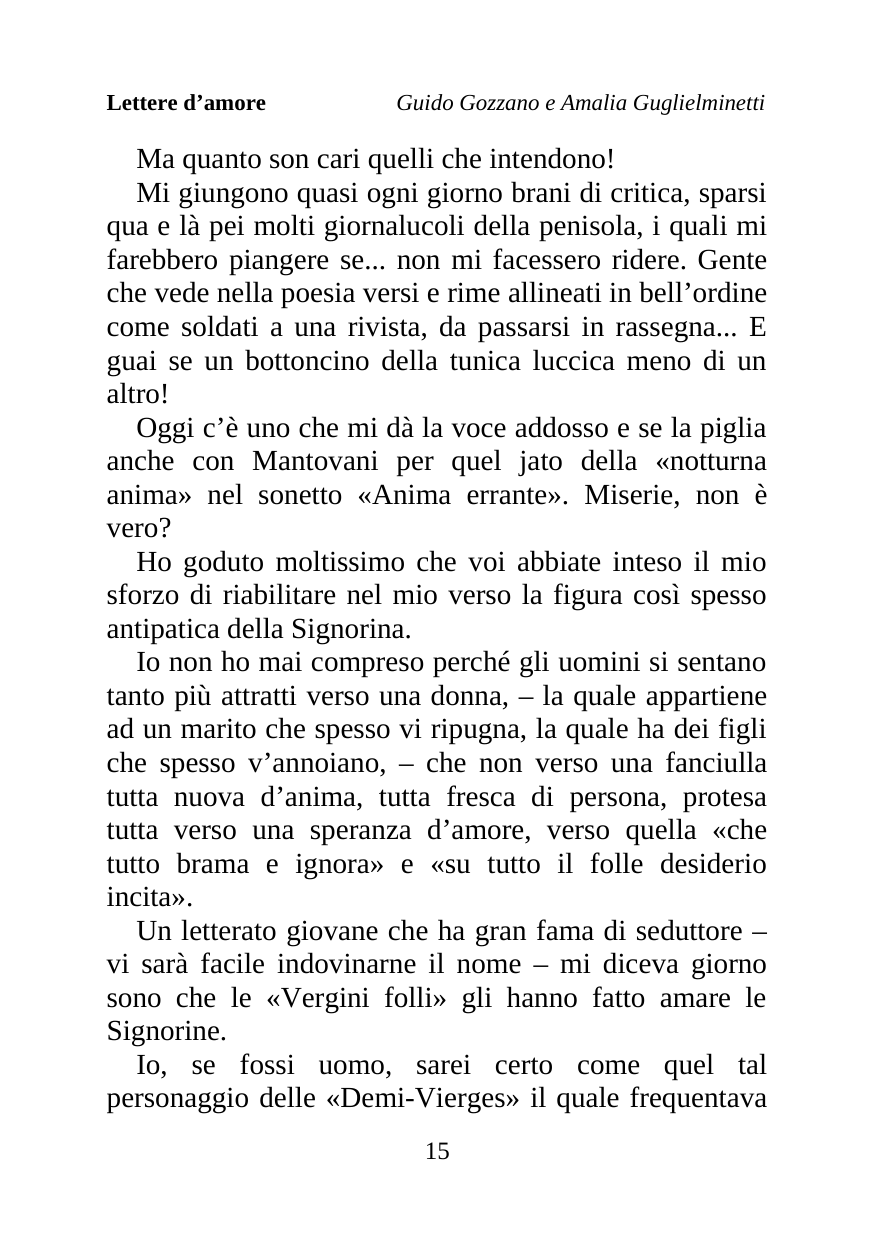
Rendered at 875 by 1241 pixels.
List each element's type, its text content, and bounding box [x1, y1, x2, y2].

text Un letterato giovane che ha gran fama di seduttore – vi sarà facile indovinarne il nome – mi diceva giorno sono che le «Vergini folli» gli hanno fatto amare le Signorine. [106, 913, 768, 1047]
text Mi giungono quasi ogni giorno brani di critica, sparsi qua e là pei molti giornalucoli della penisola, i quali mi farebbero piangere se... non mi facessero ridere. Gente che vede nella poesia versi e rime allineati in bell’ordine come soldati a una rivista, da passarsi in rassegna... E guai se un bottoncino della tunica luccica meno di un altro! [106, 175, 768, 410]
text Ma quanto son cari quelli che intendono! [106, 141, 768, 175]
text Oggi c’è uno che mi dà la voce addosso e se la piglia anche con Mantovani per quel jato della «notturna anima» nel sonetto «Anima errante». Miserie, non è vero? [106, 410, 768, 544]
text Io, se fossi uomo, sarei certo come quel tal personaggio delle «Demi-Vierges» il quale frequentava [106, 1047, 768, 1114]
text Ho goduto moltissimo che voi abbiate inteso il mio sforzo di riabilitare nel mio verso la figura così spesso antipatica della Signorina. [106, 544, 768, 644]
text Io non ho mai compreso perché gli uomini si sentano tanto più attratti verso una donna, – la quale appartiene ad un marito che spesso vi ripugna, la quale ha dei figli che spesso v’annoiano, – che non verso una fanciulla tutta nuova d’anima, tutta fresca di persona, protesa tutta verso una speranza d’amore, verso quella «che tutto brama e ignora» e «su tutto il folle desiderio incita». [106, 644, 768, 913]
